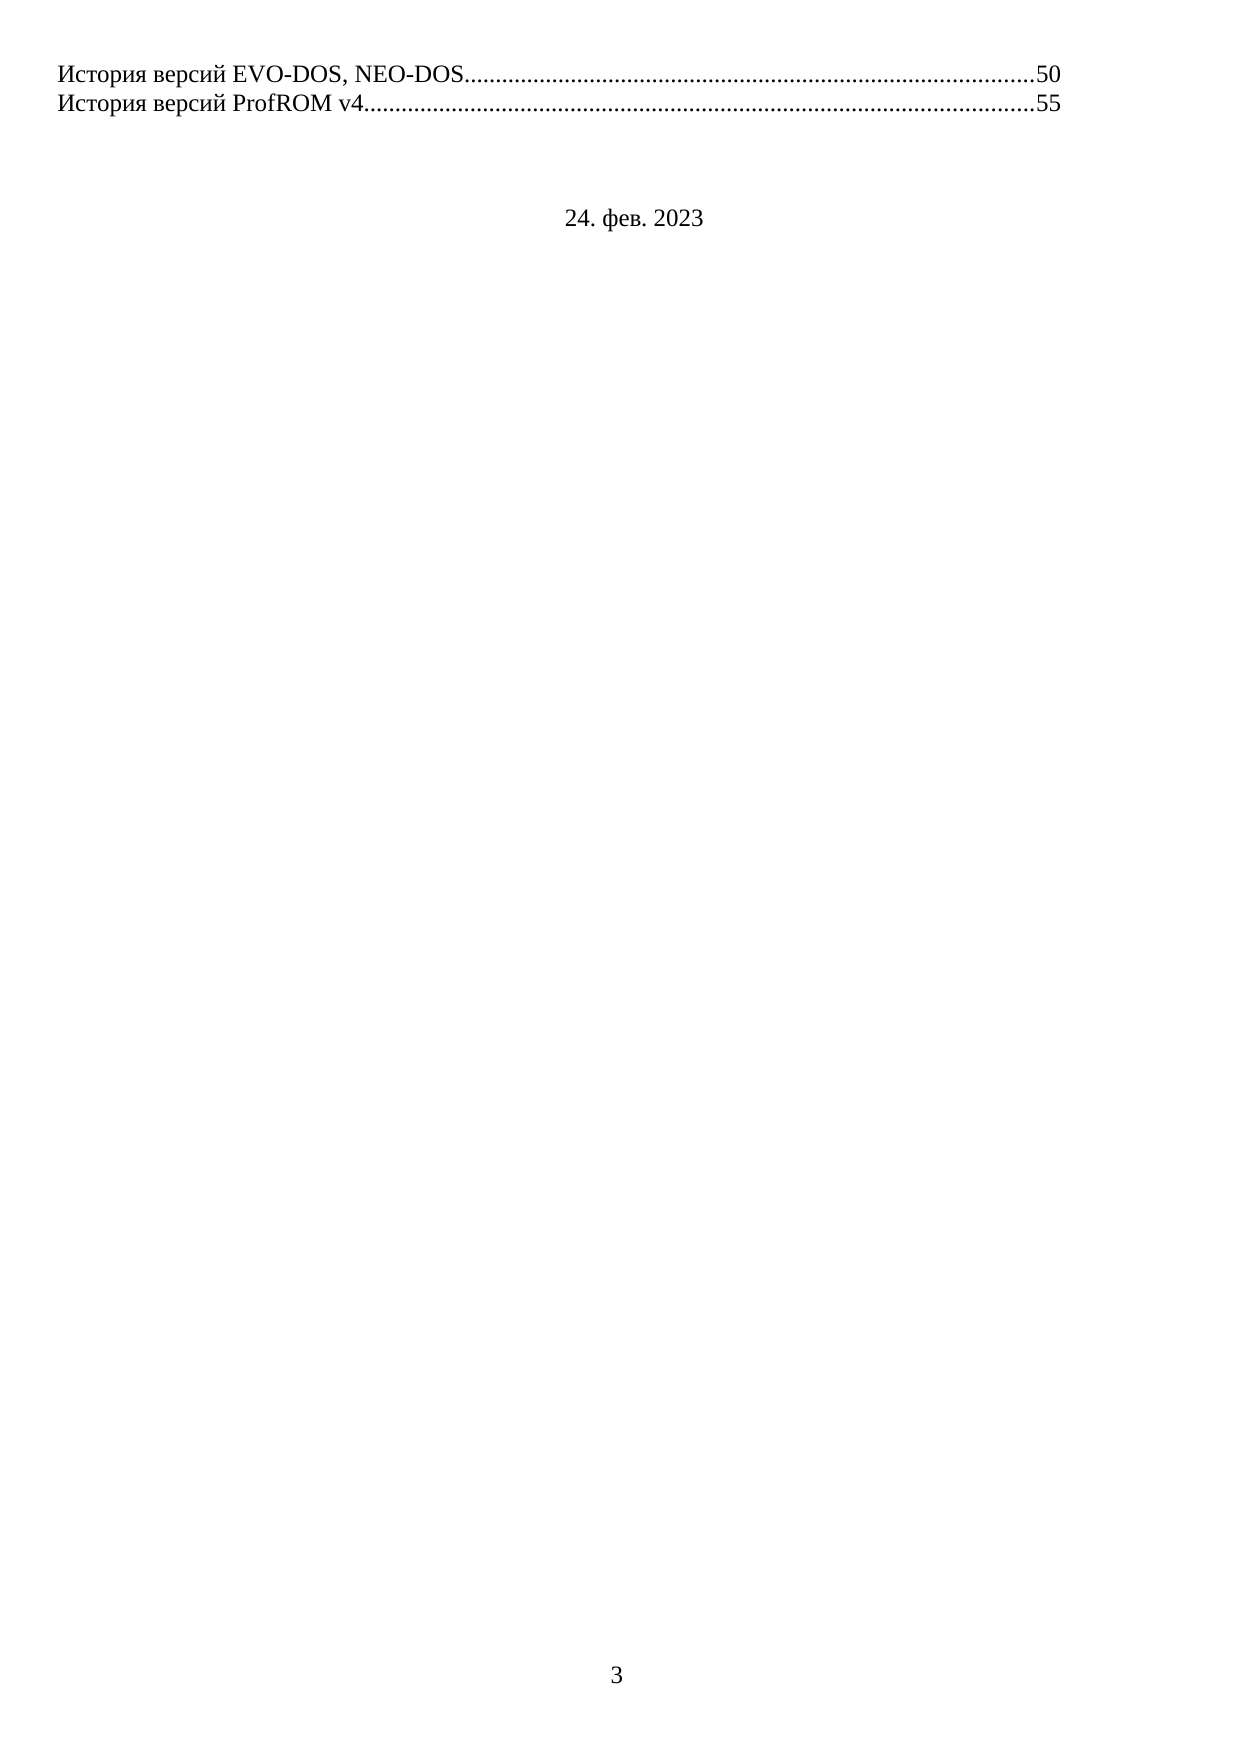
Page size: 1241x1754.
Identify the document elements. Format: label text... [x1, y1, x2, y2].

text 24. фев. 2023 [57, 203, 1176, 232]
text История версий ProfROM v4 55 [57, 88, 1176, 117]
text История версий EVO-DOS, NEO-DOS 50 [57, 59, 1176, 88]
